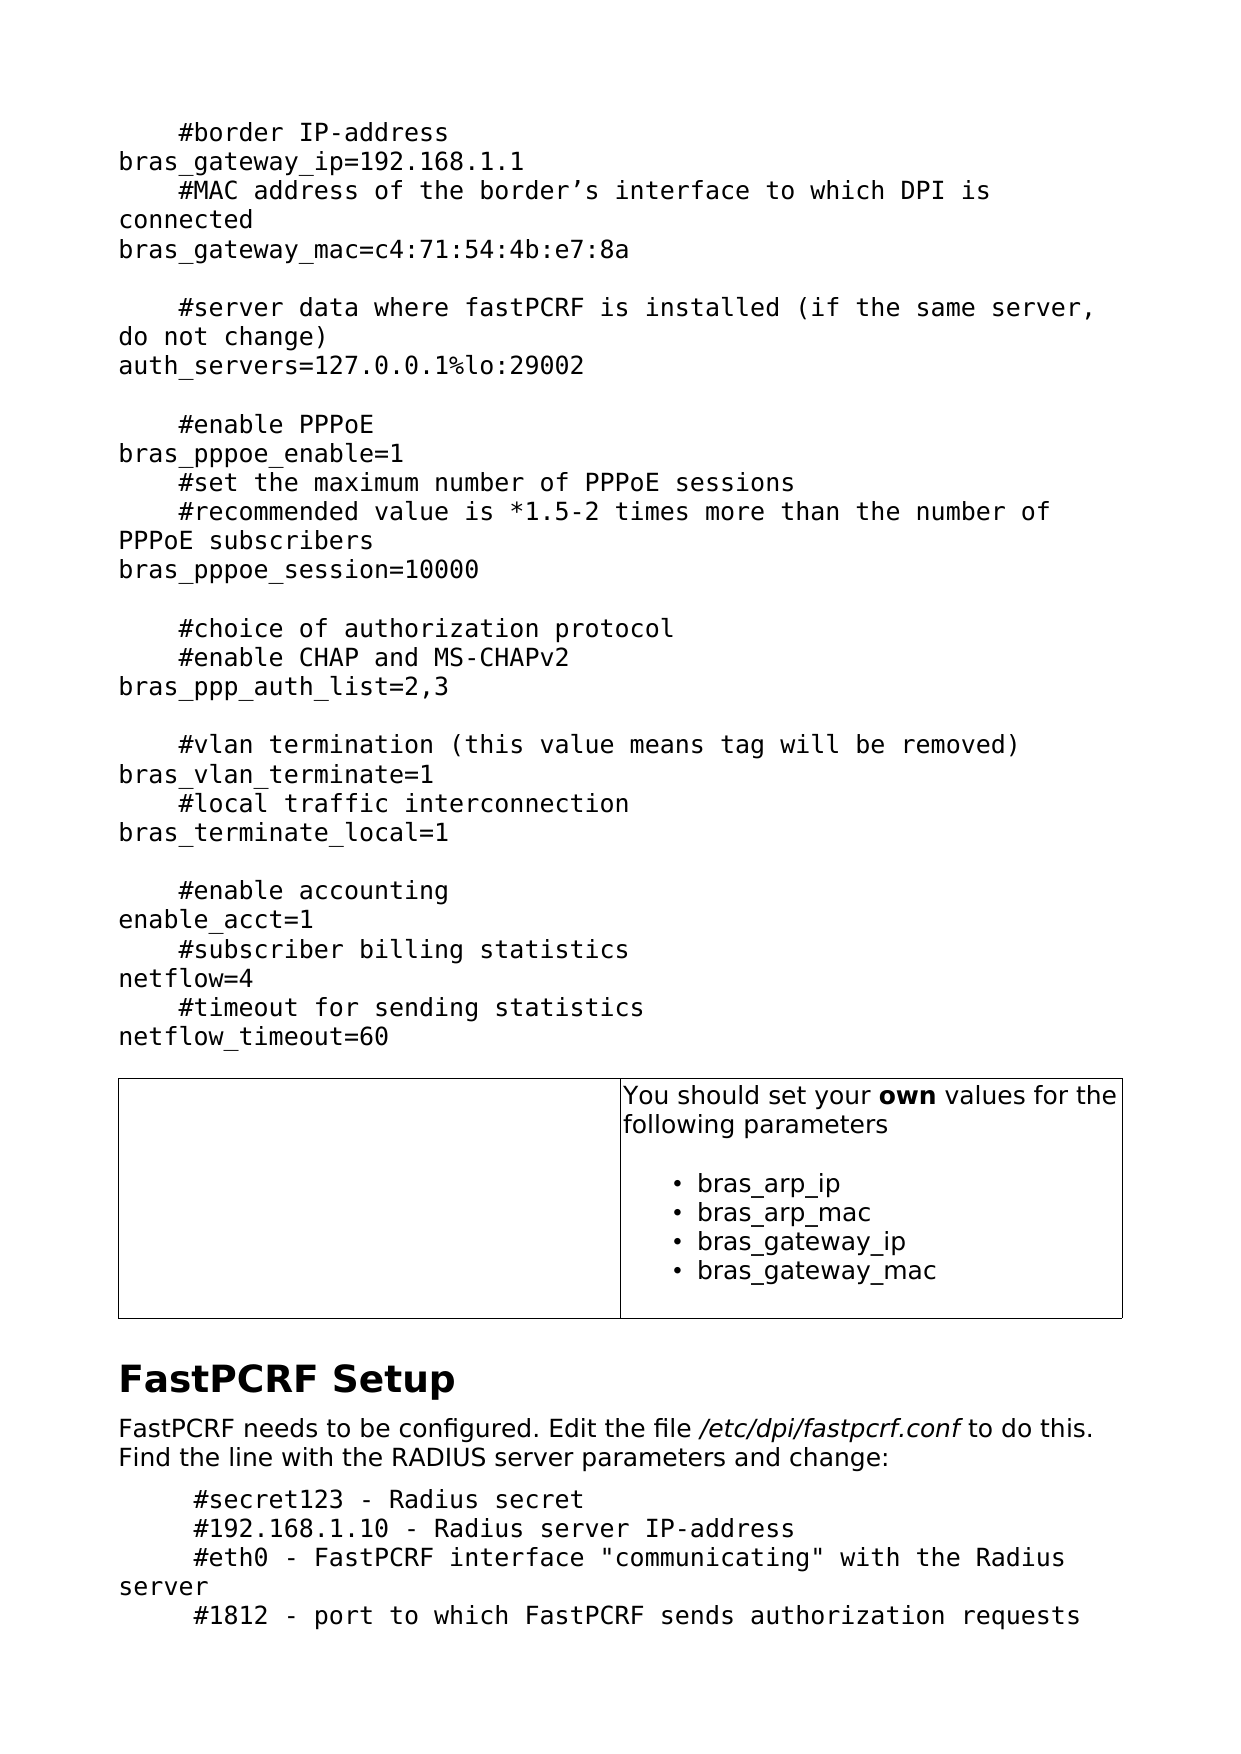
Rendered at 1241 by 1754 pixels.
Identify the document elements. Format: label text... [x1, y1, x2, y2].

text FastPCRF needs to be configured. Edit the file /etc/dpi/fastpcrf.conf to do this. Find the line with the RADIUS server parameters and change: [118, 1414, 1122, 1472]
text #secret123 - Radius secret #192.168.1.10 - Radius server IP-address #eth0 - FastPCRF interface "communicating" with the Radius server #1812 - port to which FastPCRF sends authorization requests [118, 1485, 1122, 1631]
subtitle FastPCRF Setup [118, 1358, 1122, 1401]
table_header You should set your own values for the following parameters bras_arp_ip bras_arp_mac bras_gateway_ip bras_gateway_mac [621, 1079, 1122, 1318]
table_header [119, 1079, 620, 1318]
text #border IP-address bras_gateway_ip=192.168.1.1 #MAC address of the border’s interface to which DPI is connected bras_gateway_mac=c4:71:54:4b:e7:8a #server data where fastPCRF is installed (if the same server, do not change) auth_servers=127.0.0.1%lo:29002 #enable PPPoE bras_pppoe_enable=1 #set the maximum number of PPPoE sessions #recommended value is *1.5-2 times more than the number of PPPoE subscribers bras_pppoe_session=10000 #choice of authorization protocol #enable CHAP and MS-CHAPv2 bras_ppp_auth_list=2,3 #vlan termination (this value means tag will be removed) bras_vlan_terminate=1 #local traffic interconnection bras_terminate_local=1 #enable accounting enable_acct=1 #subscriber billing statistics netflow=4 #timeout for sending statistics netflow_timeout=60 [118, 118, 1122, 1051]
